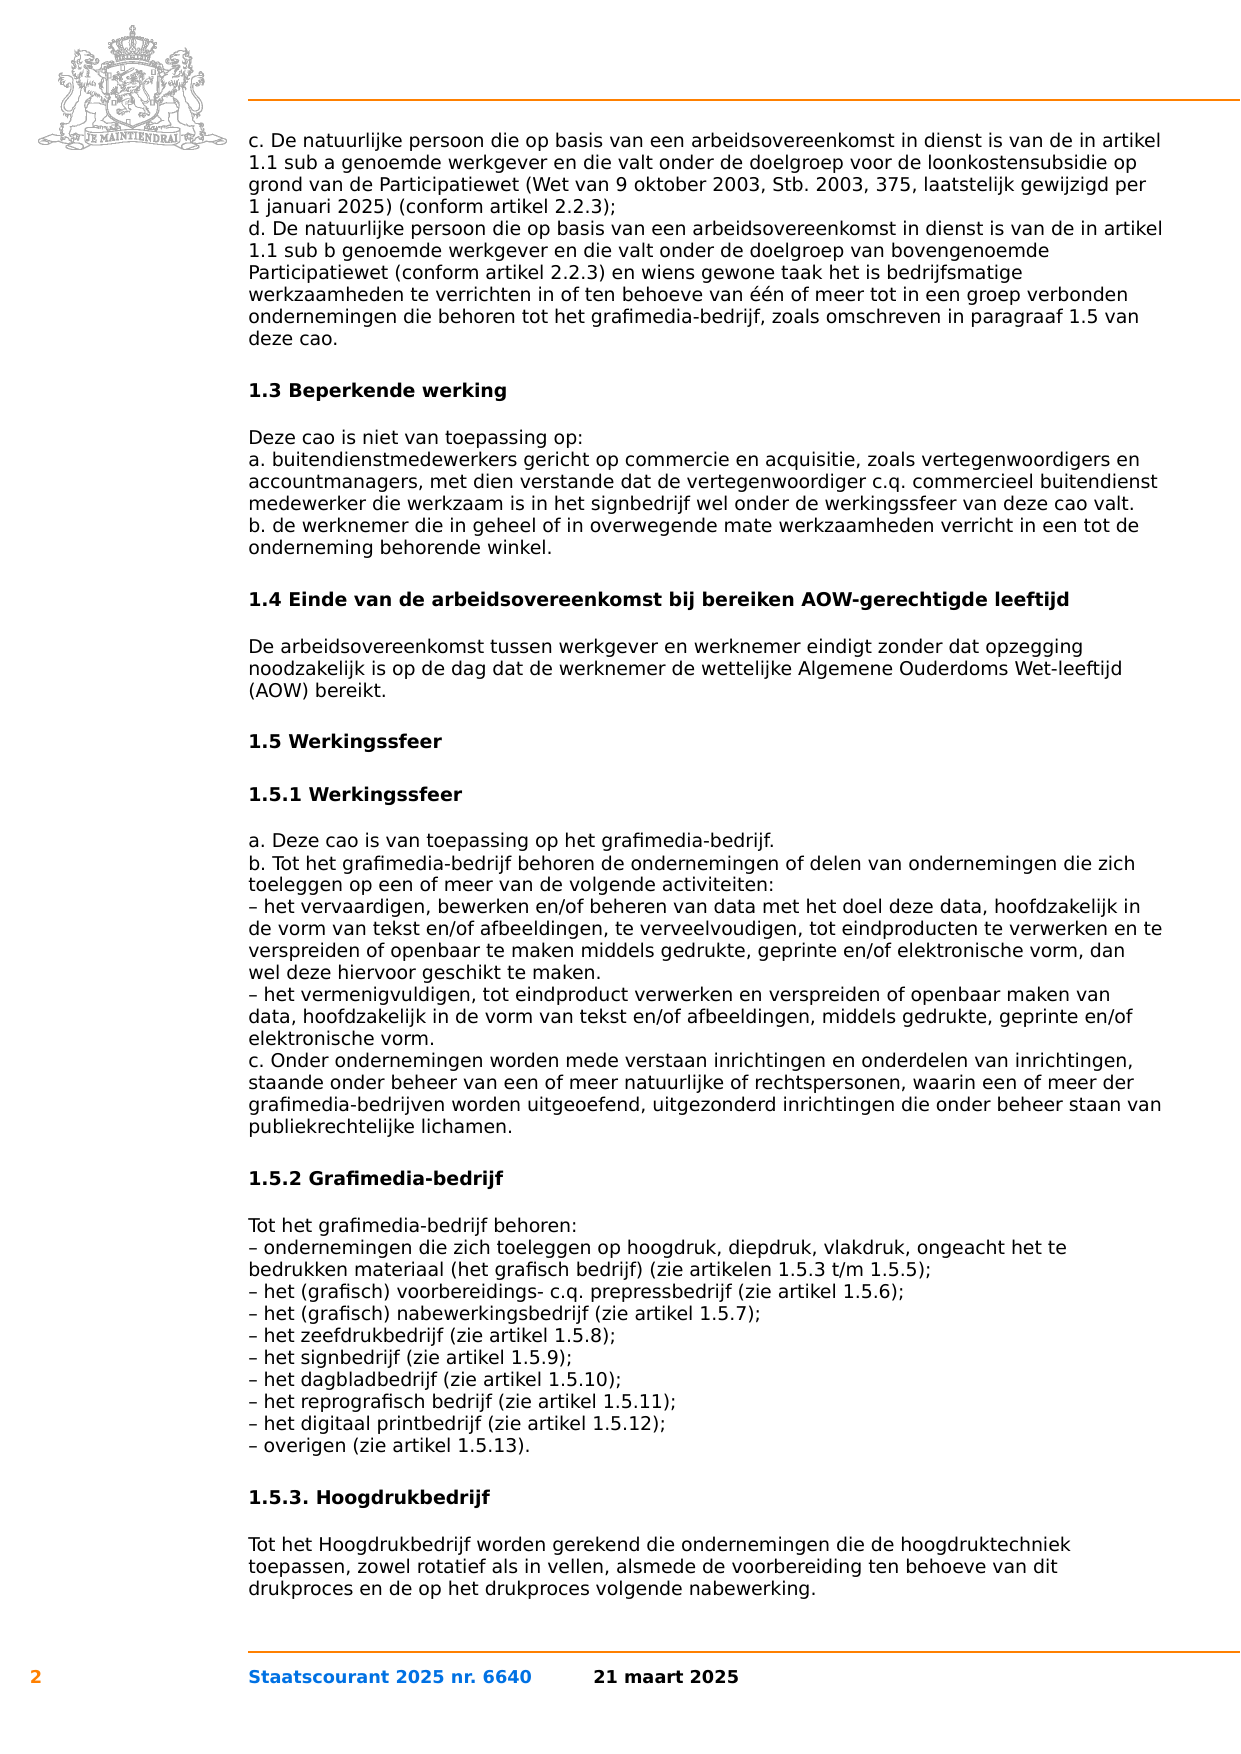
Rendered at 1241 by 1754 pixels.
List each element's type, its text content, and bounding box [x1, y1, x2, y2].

subtitle 1.3 Beperkende werking [248, 380, 1163, 402]
text – het (grafisch) nabewerkingsbedrijf (zie artikel 1.5.7); [248, 1303, 1163, 1325]
text d. De natuurlijke persoon die op basis van een arbeidsovereenkomst in dienst is van de in artikel 1.1 sub b genoemde werkgever en die valt onder de doelgroep van bovengenoemde Participatiewet (conform artikel 2.2.3) en wiens gewone taak het is bedrijfsmatige werkzaamheden te verrichten in of ten behoeve van één of meer tot in een groep verbonden ondernemingen die behoren tot het grafimedia-bedrijf, zoals omschreven in paragraaf 1.5 van deze cao. [248, 218, 1163, 350]
text a. buitendienstmedewerkers gericht op commercie en acquisitie, zoals vertegenwoordigers en accountmanagers, met dien verstande dat de vertegenwoordiger c.q. commercieel buitendienst medewerker die werkzaam is in het signbedrijf wel onder de werkingssfeer van deze cao valt. [248, 449, 1163, 514]
text – het digitaal printbedrijf (zie artikel 1.5.12); [248, 1413, 1163, 1435]
picture [38, 25, 227, 150]
text – het vervaardigen, bewerken en/of beheren van data met het doel deze data, hoofdzakelijk in de vorm van tekst en/of afbeeldingen, te verveelvoudigen, tot eindproducten te verwerken en te verspreiden of openbaar te maken middels gedrukte, geprinte en/of elektronische vorm, dan wel deze hiervoor geschikt te maken. [248, 896, 1163, 984]
text – het signbedrijf (zie artikel 1.5.9); [248, 1347, 1163, 1369]
subtitle 1.4 Einde van de arbeidsovereenkomst bij bereiken AOW-gerechtigde leeftijd [248, 588, 1163, 611]
text – het zeefdrukbedrijf (zie artikel 1.5.8); [248, 1325, 1163, 1347]
text Tot het grafimedia-bedrijf behoren: [248, 1215, 1163, 1237]
text Tot het Hoogdrukbedrijf worden gerekend die ondernemingen die de hoogdruktechniek toepassen, zowel rotatief als in vellen, alsmede de voorbereiding ten behoeve van dit drukproces en de op het drukproces volgende nabewerking. [248, 1534, 1163, 1600]
text Deze cao is niet van toepassing op: [248, 427, 1163, 449]
subtitle 1.5 Werkingssfeer [248, 731, 1163, 753]
text – het (grafisch) voorbereidings- c.q. prepressbedrijf (zie artikel 1.5.6); [248, 1281, 1163, 1303]
text – het vermenigvuldigen, tot eindproduct verwerken en verspreiden of openbaar maken van data, hoofdzakelijk in de vorm van tekst en/of afbeeldingen, middels gedrukte, geprinte en/of elektronische vorm. [248, 984, 1163, 1050]
text De arbeidsovereenkomst tussen werkgever en werknemer eindigt zonder dat opzegging noodzakelijk is op de dag dat de werknemer de wettelijke Algemene Ouderdoms Wet-leeftijd (AOW) bereikt. [248, 636, 1163, 701]
subtitle 1.5.2 Grafimedia-bedrijf [248, 1168, 1163, 1190]
text – ondernemingen die zich toeleggen op hoogdruk, diepdruk, vlakdruk, ongeacht het te bedrukken materiaal (het grafisch bedrijf) (zie artikelen 1.5.3 t/m 1.5.5); [248, 1237, 1163, 1281]
text b. Tot het grafimedia-bedrijf behoren de ondernemingen of delen van ondernemingen die zich toeleggen op een of meer van de volgende activiteiten: [248, 852, 1163, 896]
subtitle 1.5.1 Werkingssfeer [248, 783, 1163, 805]
text b. de werknemer die in geheel of in overwegende mate werkzaamheden verricht in een tot de onderneming behorende winkel. [248, 514, 1163, 558]
text a. Deze cao is van toepassing op het grafimedia-bedrijf. [248, 830, 1163, 852]
text c. De natuurlijke persoon die op basis van een arbeidsovereenkomst in dienst is van de in artikel 1.1 sub a genoemde werkgever en die valt onder de doelgroep voor de loonkostensubsidie op grond van de Participatiewet (Wet van 9 oktober 2003, Stb. 2003, 375, laatstelijk gewijzigd per 1 januari 2025) (conform artikel 2.2.3); [248, 130, 1163, 218]
text – het dagbladbedrijf (zie artikel 1.5.10); [248, 1369, 1163, 1391]
subtitle 1.5.3. Hoogdrukbedrijf [248, 1487, 1163, 1509]
text – overigen (zie artikel 1.5.13). [248, 1435, 1163, 1457]
text c. Onder ondernemingen worden mede verstaan inrichtingen en onderdelen van inrichtingen, staande onder beheer van een of meer natuurlijke of rechtspersonen, waarin een of meer der grafimedia-bedrijven worden uitgeoefend, uitgezonderd inrichtingen die onder beheer staan van publiekrechtelijke lichamen. [248, 1050, 1163, 1138]
text – het reprografisch bedrijf (zie artikel 1.5.11); [248, 1391, 1163, 1413]
